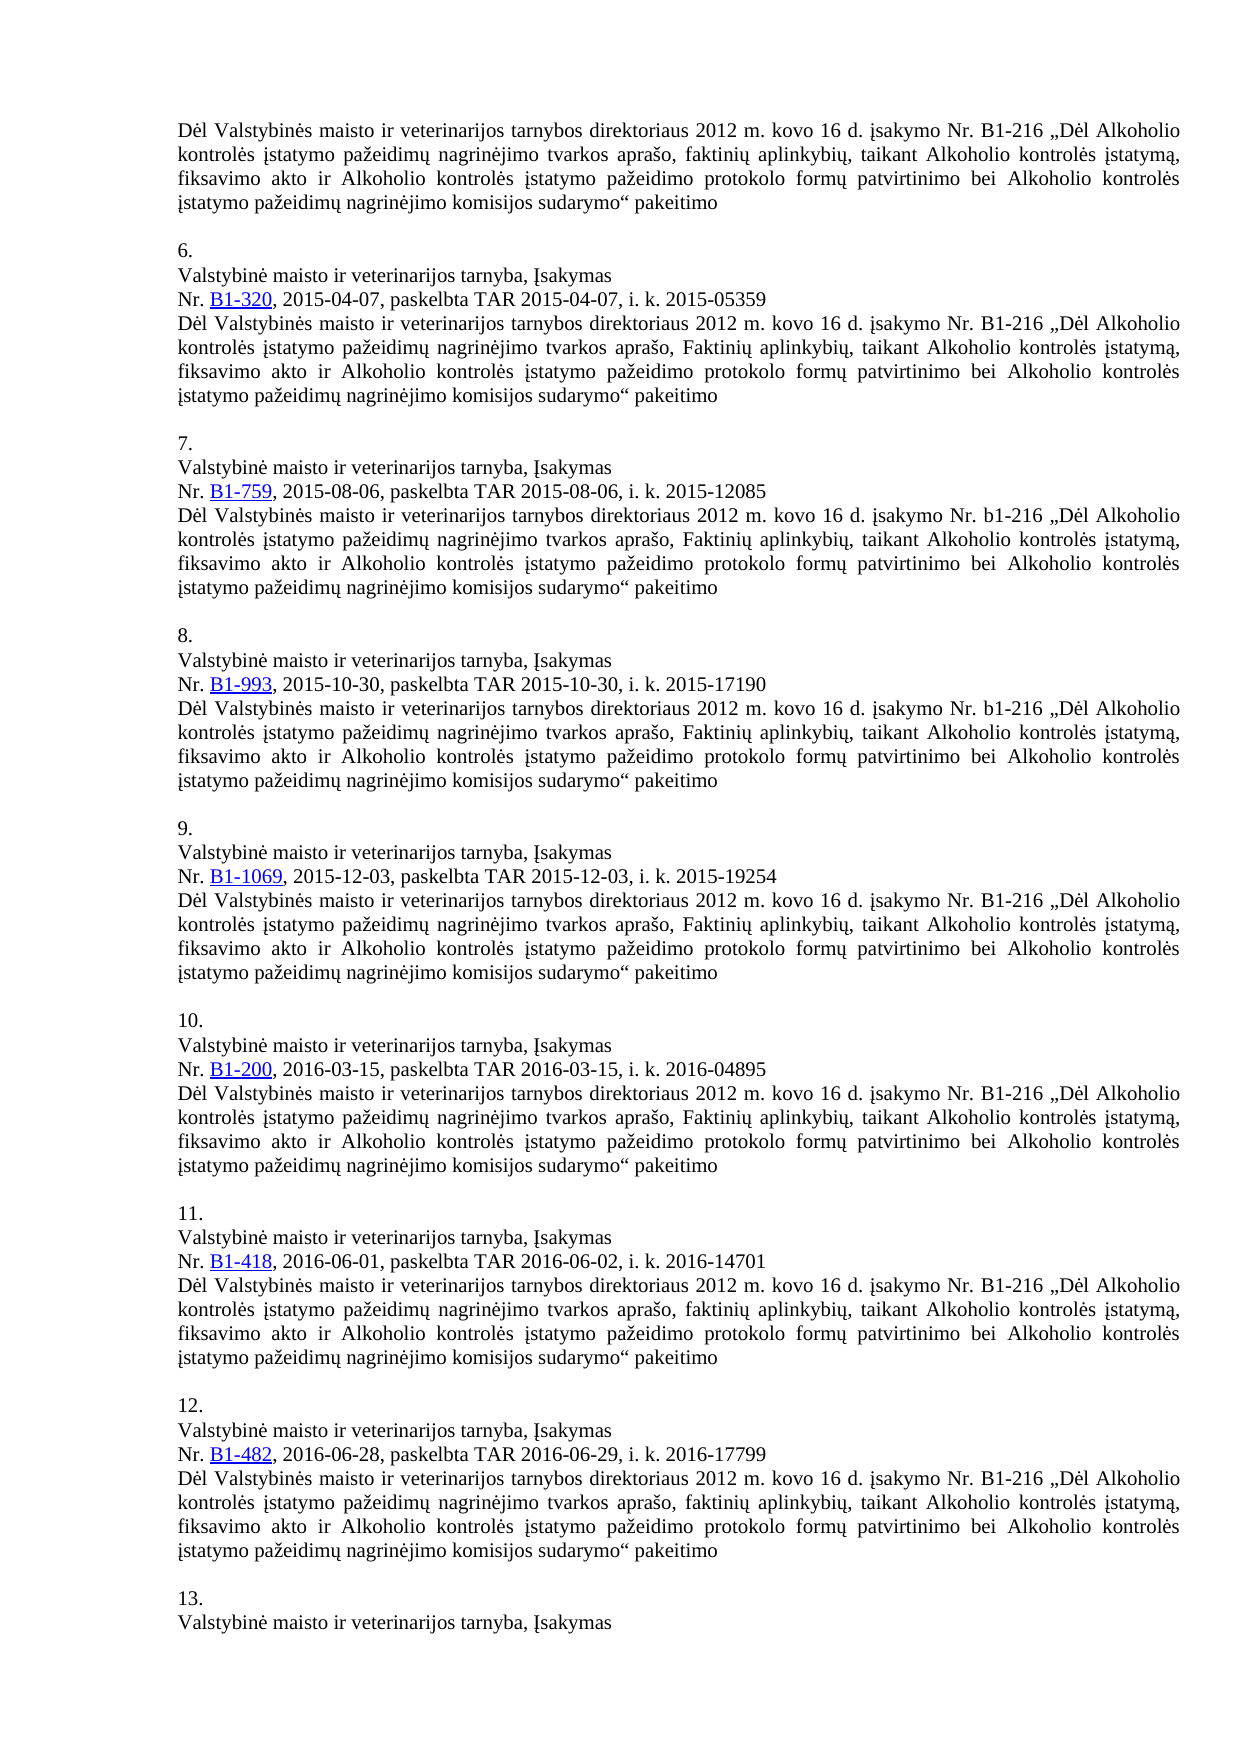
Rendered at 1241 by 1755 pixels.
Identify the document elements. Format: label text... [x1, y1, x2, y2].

text 13. [177, 1586, 1181, 1610]
text Valstybinė maisto ir veterinarijos tarnyba, Įsakymas [177, 1032, 1181, 1057]
text 12. [177, 1393, 1181, 1417]
text Valstybinė maisto ir veterinarijos tarnyba, Įsakymas [177, 262, 1181, 287]
text Nr. B1-320, 2015-04-07, paskelbta TAR 2015-04-07, i. k. 2015-05359 [177, 287, 1181, 311]
text Dėl Valstybinės maisto ir veterinarijos tarnybos direktoriaus 2012 m. kovo 16 d. įsakymo Nr. b1-216 „Dėl Alkoholio kontrolės įstatymo pažeidimų nagrinėjimo tvarkos aprašo, Faktinių aplinkybių, taikant Alkoholio kontrolės įstatymą, fiksavimo akto ir Alkoholio kontrolės įstatymo pažeidimo protokolo formų patvirtinimo bei Alkoholio kontrolės įstatymo pažeidimų nagrinėjimo komisijos sudarymo“ pakeitimo [177, 503, 1181, 599]
text Nr. B1-993, 2015-10-30, paskelbta TAR 2015-10-30, i. k. 2015-17190 [177, 672, 1181, 696]
text Valstybinė maisto ir veterinarijos tarnyba, Įsakymas [177, 455, 1181, 479]
text Dėl Valstybinės maisto ir veterinarijos tarnybos direktoriaus 2012 m. kovo 16 d. įsakymo Nr. b1-216 „Dėl Alkoholio kontrolės įstatymo pažeidimų nagrinėjimo tvarkos aprašo, Faktinių aplinkybių, taikant Alkoholio kontrolės įstatymą, fiksavimo akto ir Alkoholio kontrolės įstatymo pažeidimo protokolo formų patvirtinimo bei Alkoholio kontrolės įstatymo pažeidimų nagrinėjimo komisijos sudarymo“ pakeitimo [177, 696, 1181, 792]
text Nr. B1-482, 2016-06-28, paskelbta TAR 2016-06-29, i. k. 2016-17799 [177, 1442, 1181, 1466]
text Dėl Valstybinės maisto ir veterinarijos tarnybos direktoriaus 2012 m. kovo 16 d. įsakymo Nr. B1-216 „Dėl Alkoholio kontrolės įstatymo pažeidimų nagrinėjimo tvarkos aprašo, faktinių aplinkybių, taikant Alkoholio kontrolės įstatymą, fiksavimo akto ir Alkoholio kontrolės įstatymo pažeidimo protokolo formų patvirtinimo bei Alkoholio kontrolės įstatymo pažeidimų nagrinėjimo komisijos sudarymo“ pakeitimo [177, 118, 1181, 214]
text Nr. B1-1069, 2015-12-03, paskelbta TAR 2015-12-03, i. k. 2015-19254 [177, 864, 1181, 888]
text 10. [177, 1008, 1181, 1032]
text Dėl Valstybinės maisto ir veterinarijos tarnybos direktoriaus 2012 m. kovo 16 d. įsakymo Nr. B1-216 „Dėl Alkoholio kontrolės įstatymo pažeidimų nagrinėjimo tvarkos aprašo, faktinių aplinkybių, taikant Alkoholio kontrolės įstatymą, fiksavimo akto ir Alkoholio kontrolės įstatymo pažeidimo protokolo formų patvirtinimo bei Alkoholio kontrolės įstatymo pažeidimų nagrinėjimo komisijos sudarymo“ pakeitimo [177, 1273, 1181, 1369]
text Nr. B1-759, 2015-08-06, paskelbta TAR 2015-08-06, i. k. 2015-12085 [177, 479, 1181, 503]
text 9. [177, 816, 1181, 840]
text Dėl Valstybinės maisto ir veterinarijos tarnybos direktoriaus 2012 m. kovo 16 d. įsakymo Nr. B1-216 „Dėl Alkoholio kontrolės įstatymo pažeidimų nagrinėjimo tvarkos aprašo, Faktinių aplinkybių, taikant Alkoholio kontrolės įstatymą, fiksavimo akto ir Alkoholio kontrolės įstatymo pažeidimo protokolo formų patvirtinimo bei Alkoholio kontrolės įstatymo pažeidimų nagrinėjimo komisijos sudarymo“ pakeitimo [177, 888, 1181, 984]
text 8. [177, 623, 1181, 647]
text Valstybinė maisto ir veterinarijos tarnyba, Įsakymas [177, 1417, 1181, 1442]
text Dėl Valstybinės maisto ir veterinarijos tarnybos direktoriaus 2012 m. kovo 16 d. įsakymo Nr. B1-216 „Dėl Alkoholio kontrolės įstatymo pažeidimų nagrinėjimo tvarkos aprašo, faktinių aplinkybių, taikant Alkoholio kontrolės įstatymą, fiksavimo akto ir Alkoholio kontrolės įstatymo pažeidimo protokolo formų patvirtinimo bei Alkoholio kontrolės įstatymo pažeidimų nagrinėjimo komisijos sudarymo“ pakeitimo [177, 1466, 1181, 1562]
text Nr. B1-418, 2016-06-01, paskelbta TAR 2016-06-02, i. k. 2016-14701 [177, 1249, 1181, 1273]
text Valstybinė maisto ir veterinarijos tarnyba, Įsakymas [177, 647, 1181, 672]
text Dėl Valstybinės maisto ir veterinarijos tarnybos direktoriaus 2012 m. kovo 16 d. įsakymo Nr. B1-216 „Dėl Alkoholio kontrolės įstatymo pažeidimų nagrinėjimo tvarkos aprašo, Faktinių aplinkybių, taikant Alkoholio kontrolės įstatymą, fiksavimo akto ir Alkoholio kontrolės įstatymo pažeidimo protokolo formų patvirtinimo bei Alkoholio kontrolės įstatymo pažeidimų nagrinėjimo komisijos sudarymo“ pakeitimo [177, 1081, 1181, 1177]
text Nr. B1-200, 2016-03-15, paskelbta TAR 2016-03-15, i. k. 2016-04895 [177, 1057, 1181, 1081]
text Valstybinė maisto ir veterinarijos tarnyba, Įsakymas [177, 840, 1181, 864]
text Valstybinė maisto ir veterinarijos tarnyba, Įsakymas [177, 1225, 1181, 1249]
text Dėl Valstybinės maisto ir veterinarijos tarnybos direktoriaus 2012 m. kovo 16 d. įsakymo Nr. B1-216 „Dėl Alkoholio kontrolės įstatymo pažeidimų nagrinėjimo tvarkos aprašo, Faktinių aplinkybių, taikant Alkoholio kontrolės įstatymą, fiksavimo akto ir Alkoholio kontrolės įstatymo pažeidimo protokolo formų patvirtinimo bei Alkoholio kontrolės įstatymo pažeidimų nagrinėjimo komisijos sudarymo“ pakeitimo [177, 311, 1181, 407]
text Valstybinė maisto ir veterinarijos tarnyba, Įsakymas [177, 1610, 1181, 1634]
text 11. [177, 1201, 1181, 1225]
text 7. [177, 431, 1181, 455]
text 6. [177, 238, 1181, 262]
